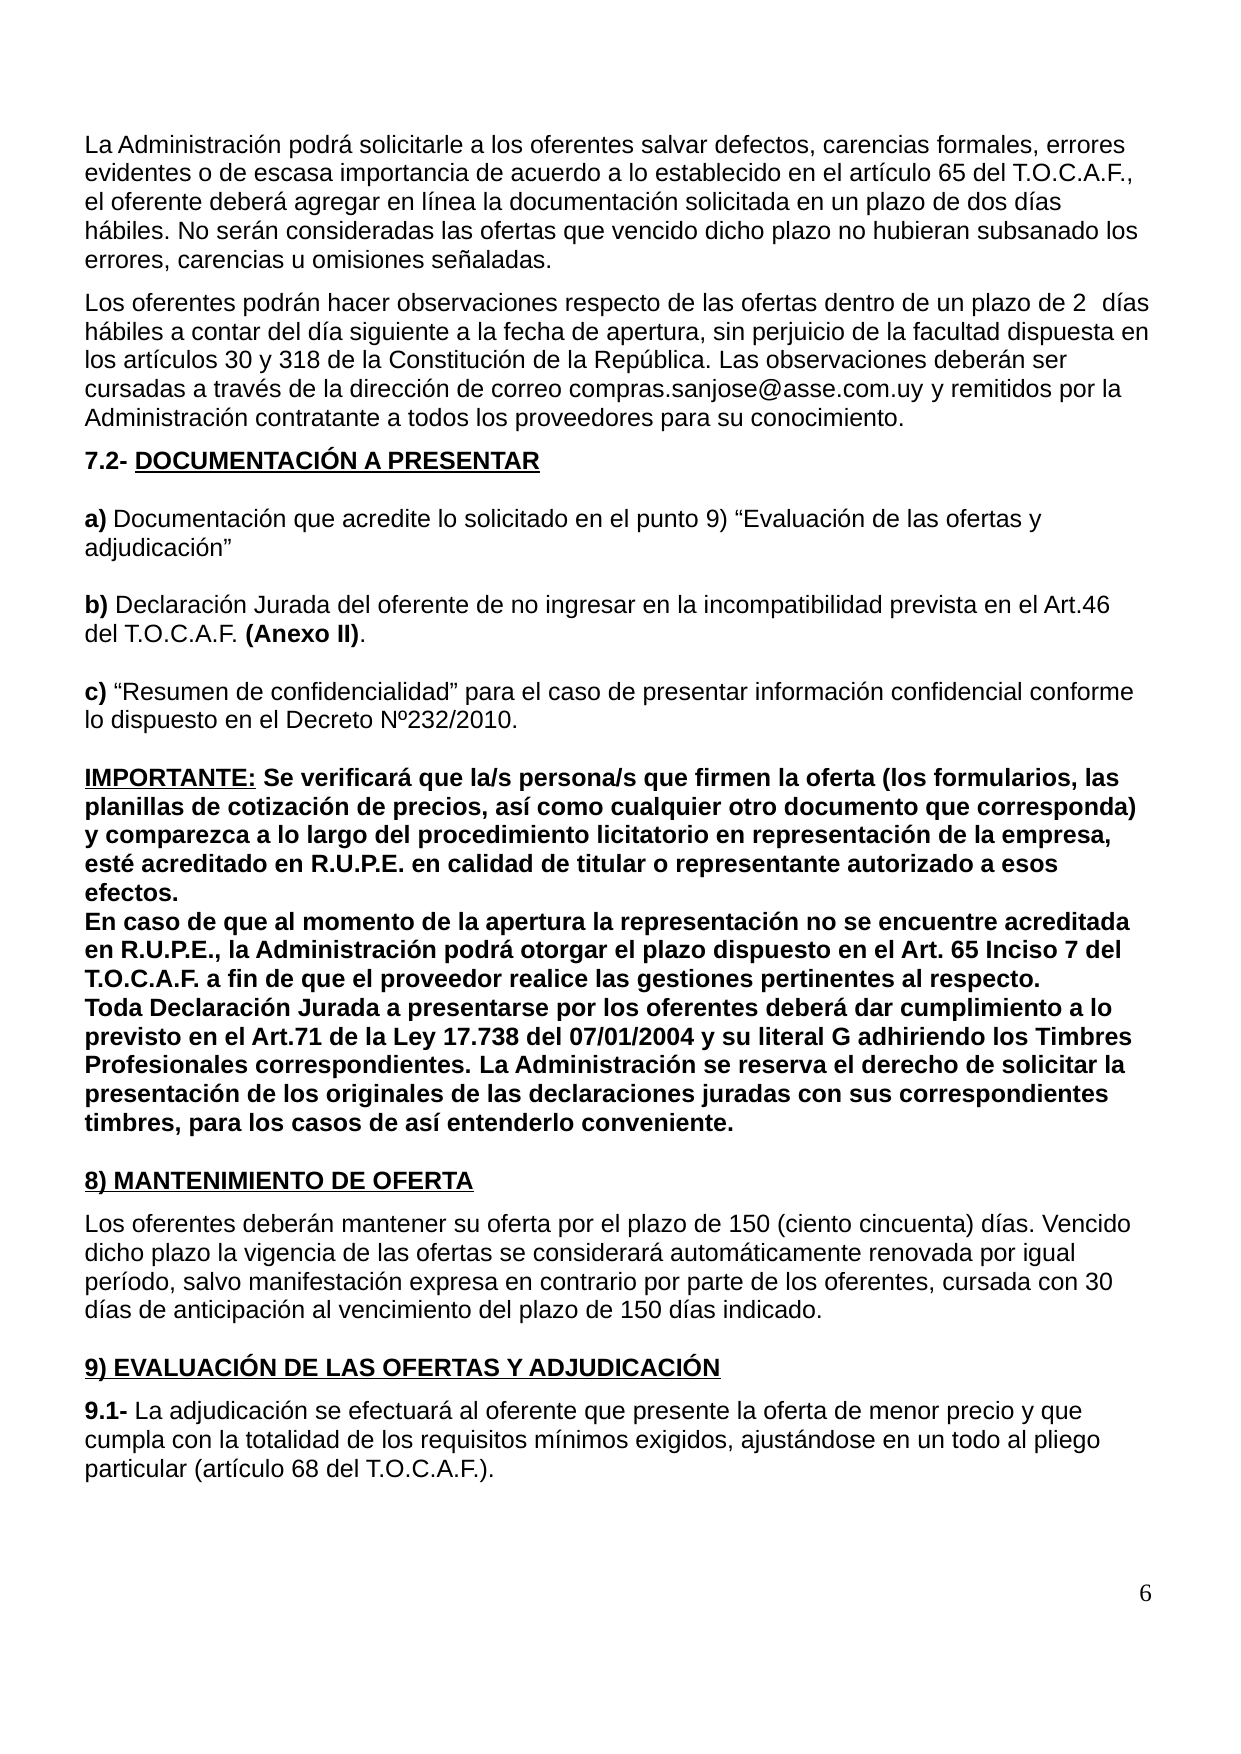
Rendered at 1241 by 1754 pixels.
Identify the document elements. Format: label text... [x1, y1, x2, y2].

text En caso de que al momento de la apertura la representación no se encuentre acreditada en R.U.P.E., la Administración podrá otorgar el plazo dispuesto en el Art. 65 Inciso 7 del T.O.C.A.F. a fin de que el proveedor realice las gestiones pertinentes al respecto. [84, 906, 1152, 993]
text Toda Declaración Jurada a presentarse por los oferentes deberá dar cumplimiento a lo previsto en el Art.71 de la Ley 17.738 del 07/01/2004 y su literal G adhiriendo los Timbres Profesionales correspondientes. La Administración se reserva el derecho de solicitar la presentación de los originales de las declaraciones juradas con sus correspondientes timbres, para los casos de así entenderlo conveniente. [84, 993, 1152, 1136]
subtitle 7.2- DOCUMENTACIÓN A PRESENTAR [84, 446, 1152, 475]
text 9) EVALUACIÓN DE LAS OFERTAS Y ADJUDICACIÓN [84, 1353, 1152, 1382]
text a) Documentación que acredite lo solicitado en el punto 9) “Evaluación de las ofertas y adjudicación” [84, 504, 1152, 561]
text c) “Resumen de confidencialidad” para el caso de presentar información confidencial conforme lo dispuesto en el Decreto Nº232/2010. [84, 676, 1152, 734]
text La Administración podrá solicitarle a los oferentes salvar defectos, carencias formales, errores evidentes o de escasa importancia de acuerdo a lo establecido en el artículo 65 del T.O.C.A.F., el oferente deberá agregar en línea la documentación solicitada en un plazo de dos días hábiles. No serán consideradas las ofertas que vencido dicho plazo no hubieran subsanado los errores, carencias u omisiones señaladas. [84, 130, 1152, 273]
text Los oferentes deberán mantener su oferta por el plazo de 150 (ciento cincuenta) días. Vencido dicho plazo la vigencia de las ofertas se considerará automáticamente renovada por igual período, salvo manifestación expresa en contrario por parte de los oferentes, cursada con 30 días de anticipación al vencimiento del plazo de 150 días indicado. [84, 1209, 1152, 1324]
text b) Declaración Jurada del oferente de no ingresar en la incompatibilidad prevista en el Art.46 del T.O.C.A.F. (Anexo II). [84, 590, 1152, 648]
text 8) MANTENIMIENTO DE OFERTA [84, 1166, 1152, 1195]
text 9.1- La adjudicación se efectuará al oferente que presente la oferta de menor precio y que cumpla con la totalidad de los requisitos mínimos exigidos, ajustándose en un todo al pliego particular (artículo 68 del T.O.C.A.F.). [84, 1396, 1152, 1483]
text Los oferentes podrán hacer observaciones respecto de las ofertas dentro de un plazo de 2 días hábiles a contar del día siguiente a la fecha de apertura, sin perjuicio de la facultad dispuesta en los artículos 30 y 318 de la Constitución de la República. Las observaciones deberán ser cursadas a través de la dirección de correo compras.sanjose@asse.com.uy y remitidos por la Administración contratante a todos los proveedores para su conocimiento. [84, 288, 1152, 432]
text IMPORTANTE: Se verificará que la/s persona/s que firmen la oferta (los formularios, las planillas de cotización de precios, así como cualquier otro documento que corresponda) y comparezca a lo largo del procedimiento licitatorio en representación de la empresa, esté acreditado en R.U.P.E. en calidad de titular o representante autorizado a esos efectos. [84, 763, 1152, 906]
